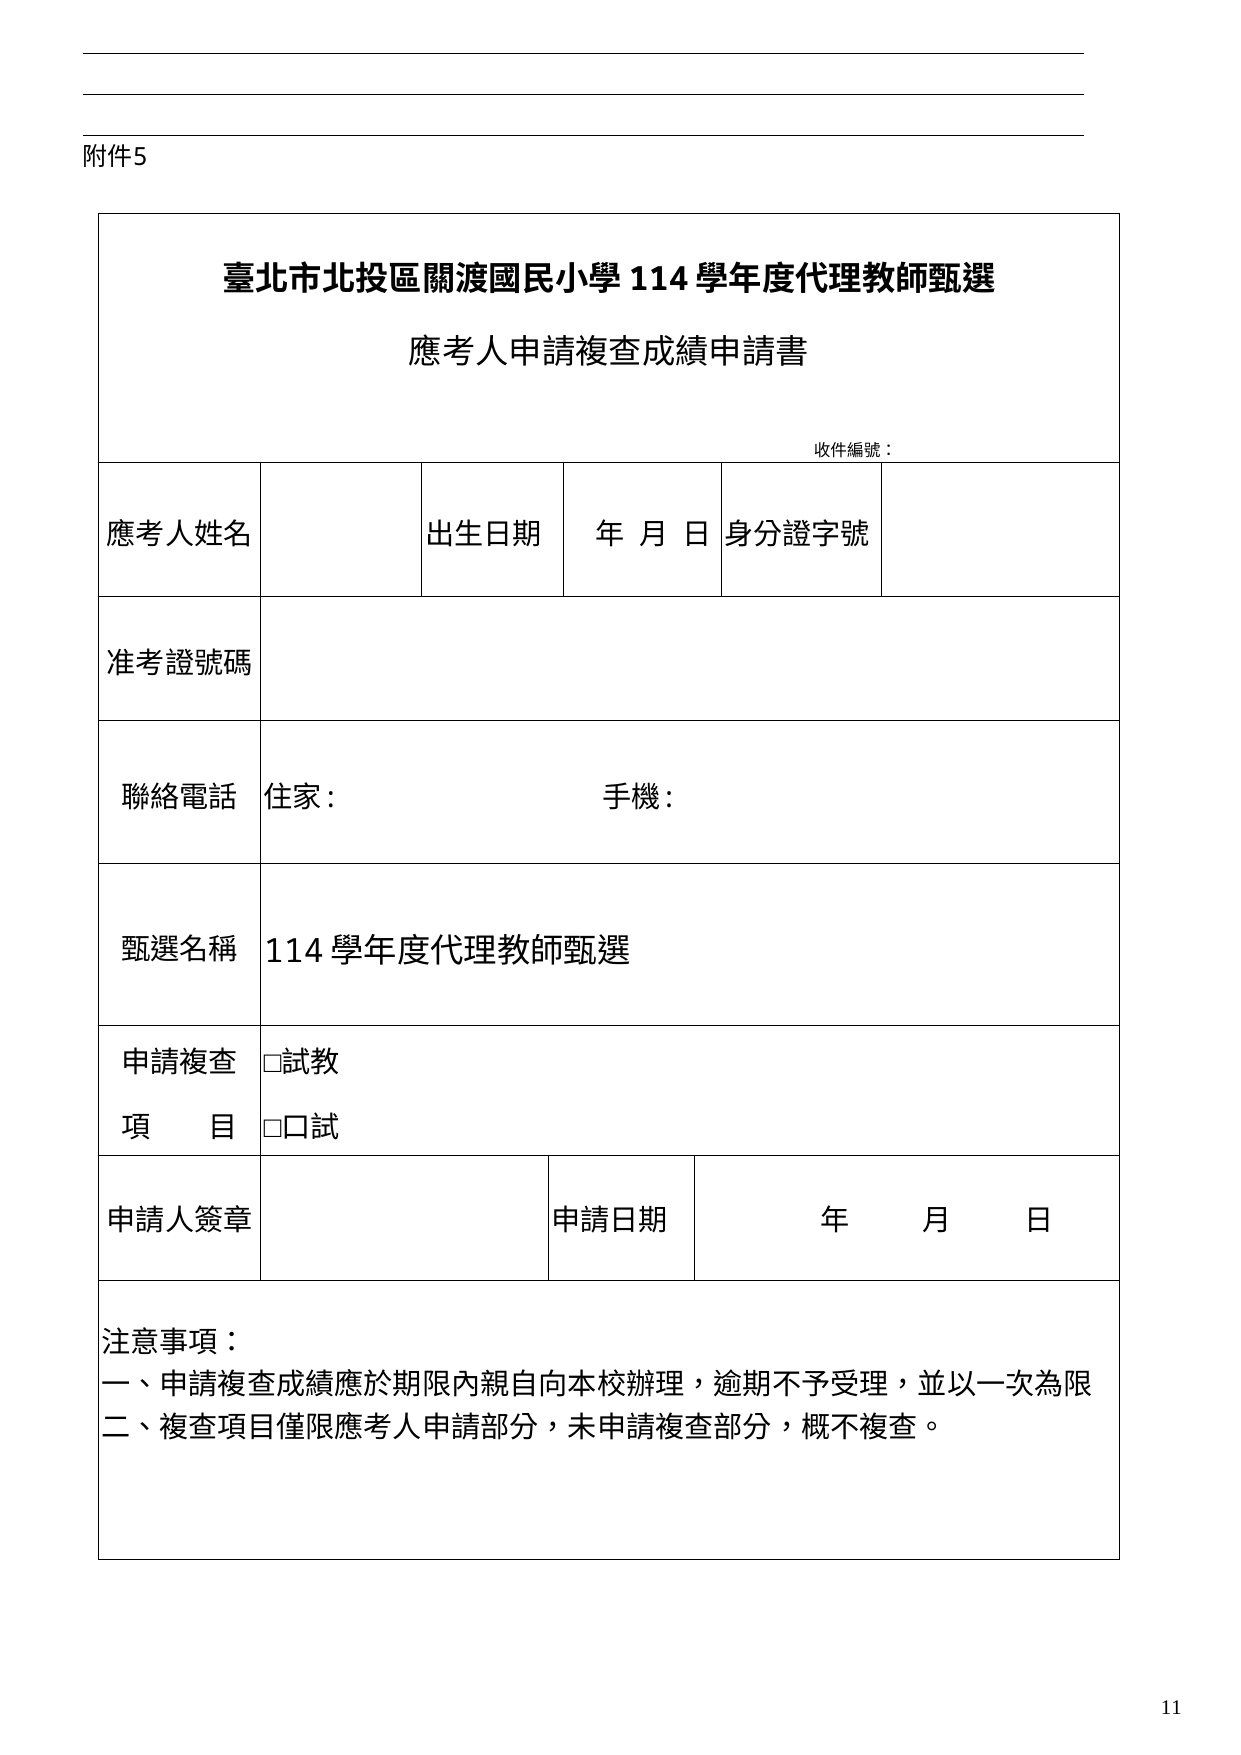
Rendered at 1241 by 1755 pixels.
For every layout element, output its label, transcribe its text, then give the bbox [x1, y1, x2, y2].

table_cell [83, 54, 1084, 94]
table_cell [261, 463, 421, 596]
table_cell 申請人簽章 [99, 1156, 260, 1280]
table_cell [83, 95, 1084, 134]
table_cell 注意事項： 一、申請複查成績應於期限內親自向本校辦理，逾期不予受理，並以一次為限 二、複查項目僅限應考人申請部分，未申請複查部分，概不複查。 [99, 1281, 1119, 1559]
table_cell 出生日期 [422, 463, 563, 596]
table_cell 聯絡電話 [99, 721, 260, 863]
table_cell □試教 □口試 [261, 1026, 1119, 1155]
table_cell [261, 1156, 548, 1280]
table_cell 114學年度代理教師甄選 [261, 864, 1119, 1025]
table_cell 年 月 日 [564, 463, 721, 596]
table_cell [261, 597, 1119, 720]
table_cell [882, 463, 1119, 596]
table_header 臺北市北投區關渡國民小學114學年度代理教師甄選 應考人申請複查成績申請書 收件編號： [99, 214, 1119, 462]
table_cell 甄選名稱 [99, 864, 260, 1025]
table_cell 准考證號碼 [99, 597, 260, 720]
text 附件5 [83, 136, 1181, 173]
table_cell 年 月 日 [695, 1156, 1119, 1280]
table_cell 應考人姓名 [99, 463, 260, 596]
table_cell 申請複查 項 目 [99, 1026, 260, 1155]
table_cell 身分證字號 [722, 463, 881, 596]
table_cell 申請日期 [549, 1156, 694, 1280]
table_cell 住家: 手機: [261, 721, 1119, 863]
